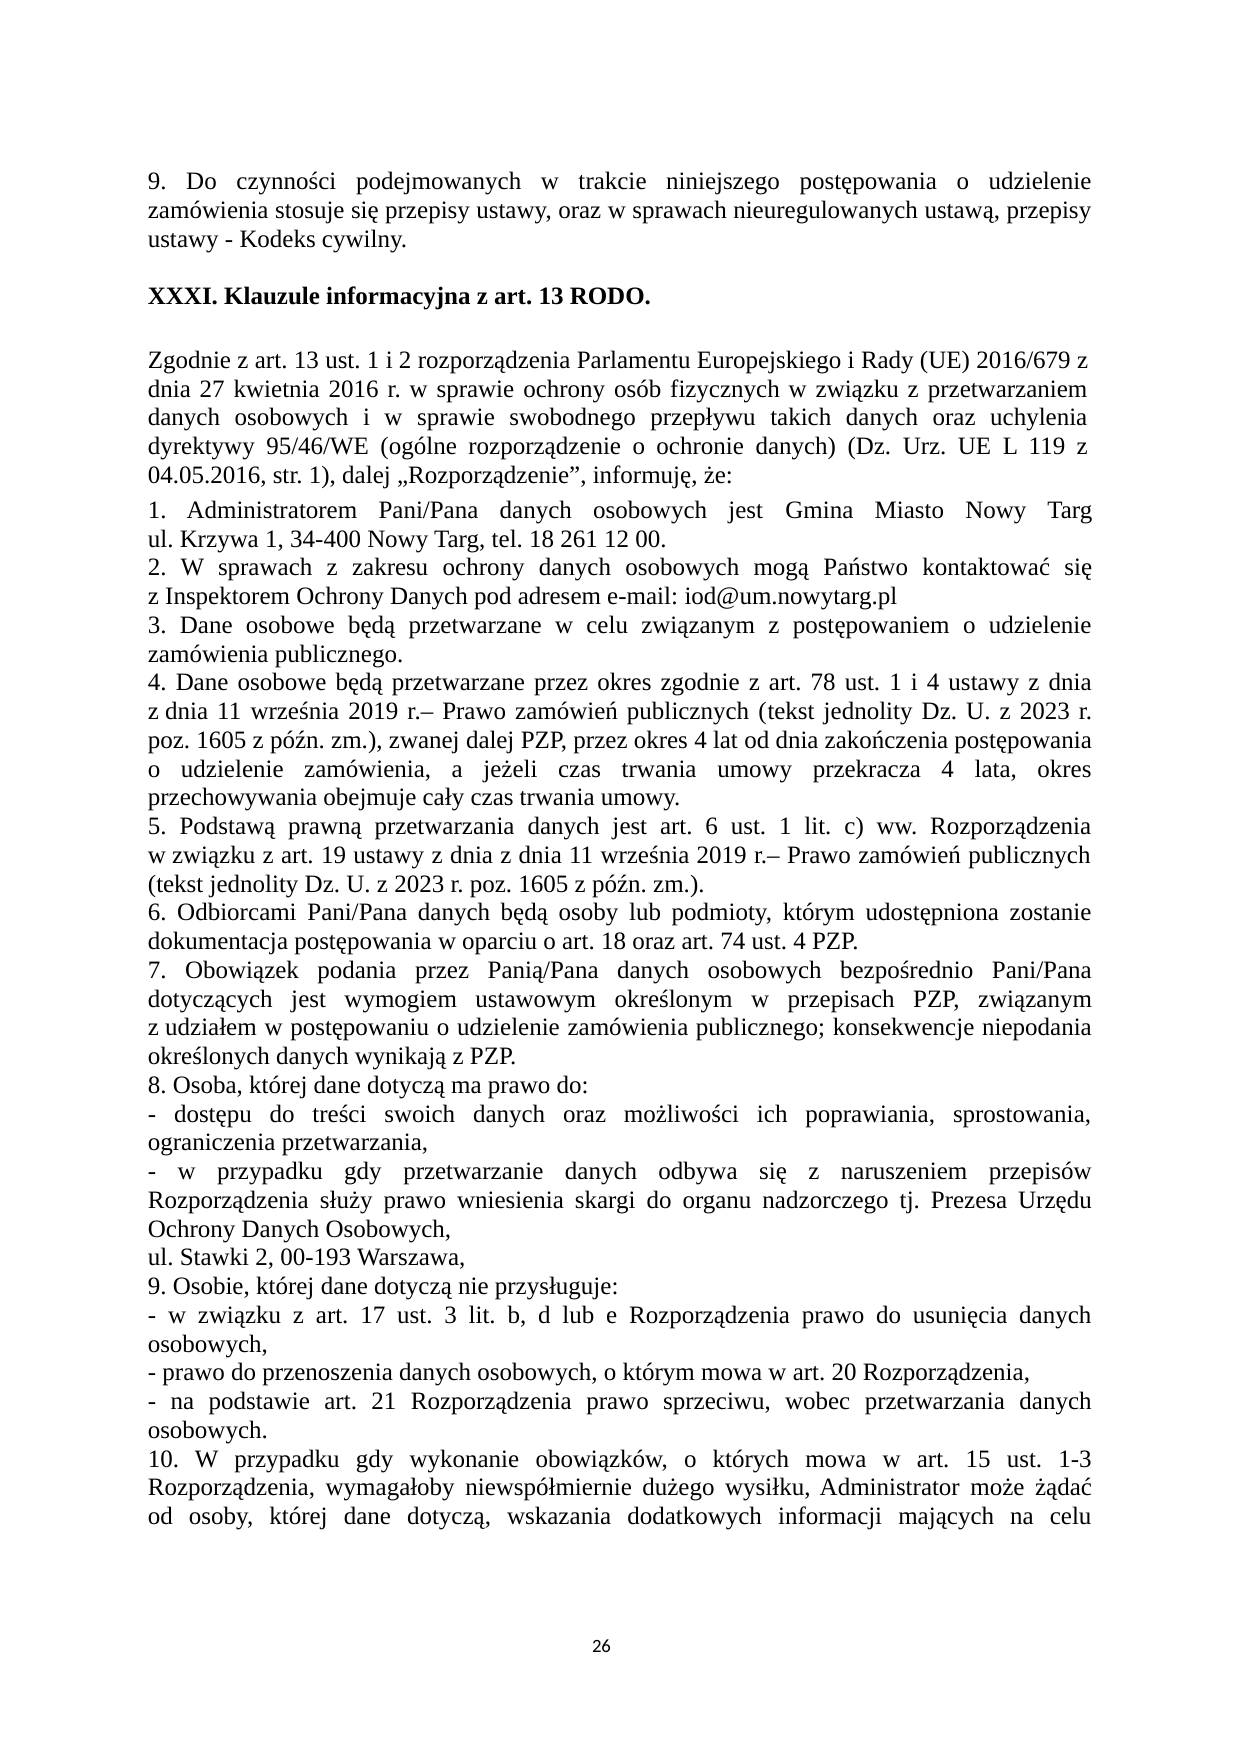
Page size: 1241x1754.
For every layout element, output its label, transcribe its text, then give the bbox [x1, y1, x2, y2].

text - na podstawie art. 21 Rozporządzenia prawo sprzeciwu, wobec przetwarzania danych osobowych. [148, 1386, 1093, 1444]
text 2. W sprawach z zakresu ochrony danych osobowych mogą Państwo kontaktować się z Inspektorem Ochrony Danych pod adresem e-mail: iod@um.nowytarg.pl [148, 552, 1093, 610]
text ul. Stawki 2, 00-193 Warszawa, [148, 1242, 1093, 1271]
text 3. Dane osobowe będą przetwarzane w celu związanym z postępowaniem o udzielenie zamówienia publicznego. [148, 610, 1093, 667]
text 9. Osobie, której dane dotyczą nie przysługuje: [148, 1271, 1093, 1300]
text 9. Do czynności podejmowanych w trakcie niniejszego postępowania o udzielenie zamówienia stosuje się przepisy ustawy, oraz w sprawach nieuregulowanych ustawą, przepisy ustawy - Kodeks cywilny. [148, 166, 1093, 252]
text 4. Dane osobowe będą przetwarzane przez okres zgodnie z art. 78 ust. 1 i 4 ustawy z dnia z dnia 11 września 2019 r.– Prawo zamówień publicznych (tekst jednolity Dz. U. z 2023 r. poz. 1605 z późn. zm.), zwanej dalej PZP, przez okres 4 lat od dnia zakończenia postępowania o udzielenie zamówienia, a jeżeli czas trwania umowy przekracza 4 lata, okres przechowywania obejmuje cały czas trwania umowy. [148, 667, 1093, 811]
text Zgodnie z art. 13 ust. 1 i 2 rozporządzenia Parlamentu Europejskiego i Rady (UE) 2016/679 z dnia 27 kwietnia 2016 r. w sprawie ochrony osób fizycznych w związku z przetwarzaniem danych osobowych i w sprawie swobodnego przepływu takich danych oraz uchylenia dyrektywy 95/46/WE (ogólne rozporządzenie o ochronie danych) (Dz. Urz. UE L 119 z 04.05.2016, str. 1), dalej „Rozporządzenie”, informuję, że: [148, 345, 1088, 489]
text 7. Obowiązek podania przez Panią/Pana danych osobowych bezpośrednio Pani/Pana dotyczących jest wymogiem ustawowym określonym w przepisach PZP, związanym z udziałem w postępowaniu o udzielenie zamówienia publicznego; konsekwencje niepodania określonych danych wynikają z PZP. [148, 955, 1093, 1070]
text - dostępu do treści swoich danych oraz możliwości ich poprawiania, sprostowania, ograniczenia przetwarzania, [148, 1099, 1093, 1156]
text XXXI. Klauzule informacyjna z art. 13 RODO. [148, 281, 1093, 310]
text - w przypadku gdy przetwarzanie danych odbywa się z naruszeniem przepisów Rozporządzenia służy prawo wniesienia skargi do organu nadzorczego tj. Prezesa Urzędu Ochrony Danych Osobowych, [148, 1156, 1093, 1242]
text 1. Administratorem Pani/Pana danych osobowych jest Gmina Miasto Nowy Targ ul. Krzywa 1, 34-400 Nowy Targ, tel. 18 261 12 00. [148, 495, 1093, 552]
text 10. W przypadku gdy wykonanie obowiązków, o których mowa w art. 15 ust. 1-3 Rozporządzenia, wymagałoby niewspółmiernie dużego wysiłku, Administrator może żądać od osoby, której dane dotyczą, wskazania dodatkowych informacji mających na celu [148, 1444, 1093, 1530]
text - w związku z art. 17 ust. 3 lit. b, d lub e Rozporządzenia prawo do usunięcia danych osobowych, [148, 1300, 1093, 1357]
text - prawo do przenoszenia danych osobowych, o którym mowa w art. 20 Rozporządzenia, [148, 1357, 1093, 1386]
text 6. Odbiorcami Pani/Pana danych będą osoby lub podmioty, którym udostępniona zostanie dokumentacja postępowania w oparciu o art. 18 oraz art. 74 ust. 4 PZP. [148, 897, 1093, 955]
text 8. Osoba, której dane dotyczą ma prawo do: [148, 1070, 1093, 1099]
text 5. Podstawą prawną przetwarzania danych jest art. 6 ust. 1 lit. c) ww. Rozporządzenia w związku z art. 19 ustawy z dnia z dnia 11 września 2019 r.– Prawo zamówień publicznych (tekst jednolity Dz. U. z 2023 r. poz. 1605 z późn. zm.). [148, 811, 1093, 897]
